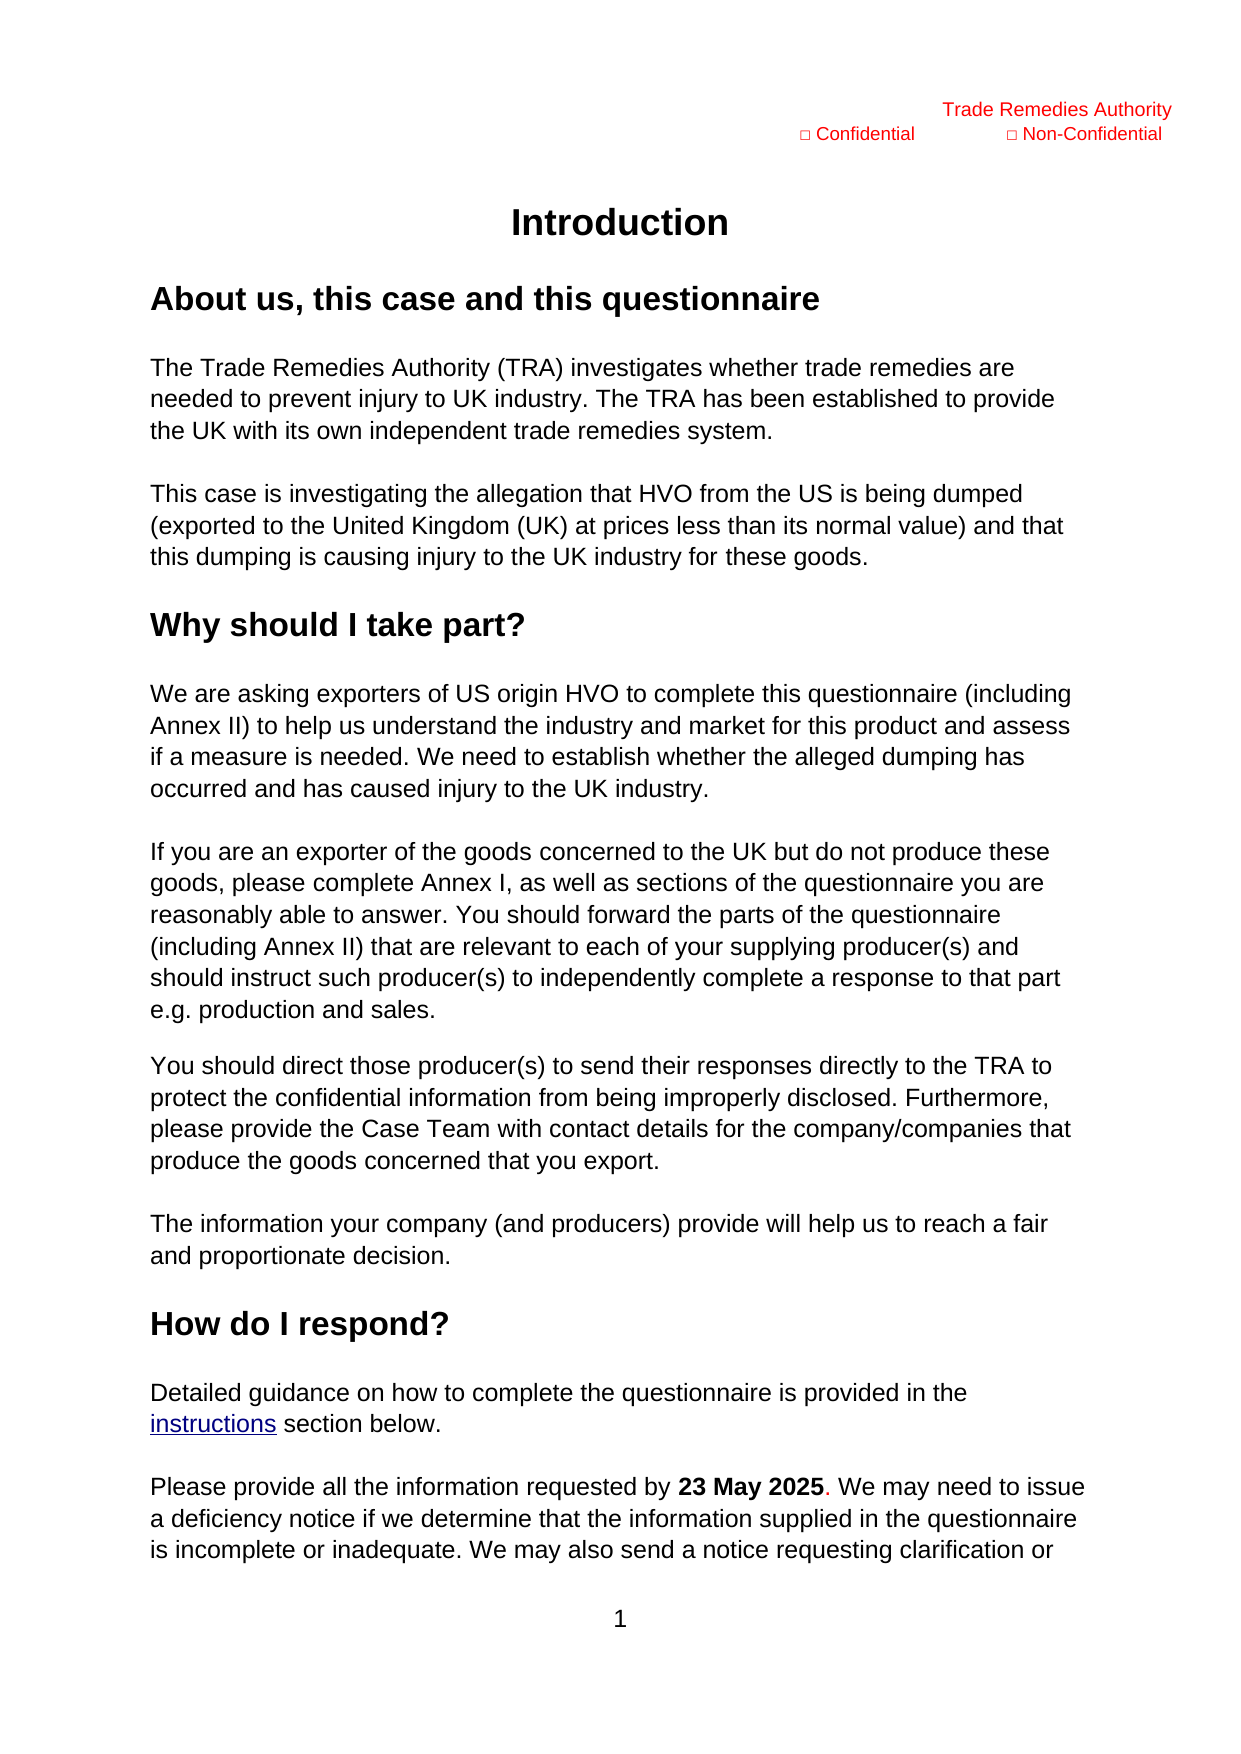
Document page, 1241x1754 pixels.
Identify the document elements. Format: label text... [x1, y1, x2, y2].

text You should direct those producer(s) to send their responses directly to the TRA to protect the confidential information from being improperly disclosed. Furthermore, please provide the Case Team with contact details for the company/companies that produce the goods concerned that you export. [150, 1051, 1090, 1175]
text We are asking exporters of US origin HVO to complete this questionnaire (including Annex II) to help us understand the industry and market for this product and assess if a measure is needed. We need to establish whether the alleged dumping has occurred and has caused injury to the UK industry. [150, 679, 1090, 802]
text Why should I take part? [150, 605, 1090, 644]
text About us, this case and this questionnaire [150, 279, 1090, 317]
text If you are an exporter of the goods concerned to the UK but do not produce these goods, please complete Annex I, as well as sections of the questionnaire you are reasonably able to answer. You should forward the parts of the questionnaire (including Annex II) that are relevant to each of your supplying producer(s) and should instruct such producer(s) to independently complete a response to that part e.g. production and sales. [150, 837, 1090, 1023]
subtitle Introduction [150, 200, 1090, 243]
text Please provide all the information requested by 23 May 2025. We may need to issue a deficiency notice if we determine that the information supplied in the questionnaire is incomplete or inadequate. We may also send a notice requesting clarification or [150, 1472, 1090, 1564]
text How do I respond? [150, 1304, 1090, 1342]
text Detailed guidance on how to complete the questionnaire is provided in the instructions section below. [150, 1377, 1090, 1438]
text The information your company (and producers) provide will help us to reach a fair and proportionate decision. [150, 1209, 1090, 1269]
text The Trade Remedies Authority (TRA) investigates whether trade remedies are needed to prevent injury to UK industry. The TRA has been established to provide the UK with its own independent trade remedies system. [150, 353, 1090, 445]
text This case is investigating the allegation that HVO from the US is being dumped (exported to the United Kingdom (UK) at prices less than its normal value) and that this dumping is causing injury to the UK industry for these goods. [150, 479, 1090, 571]
